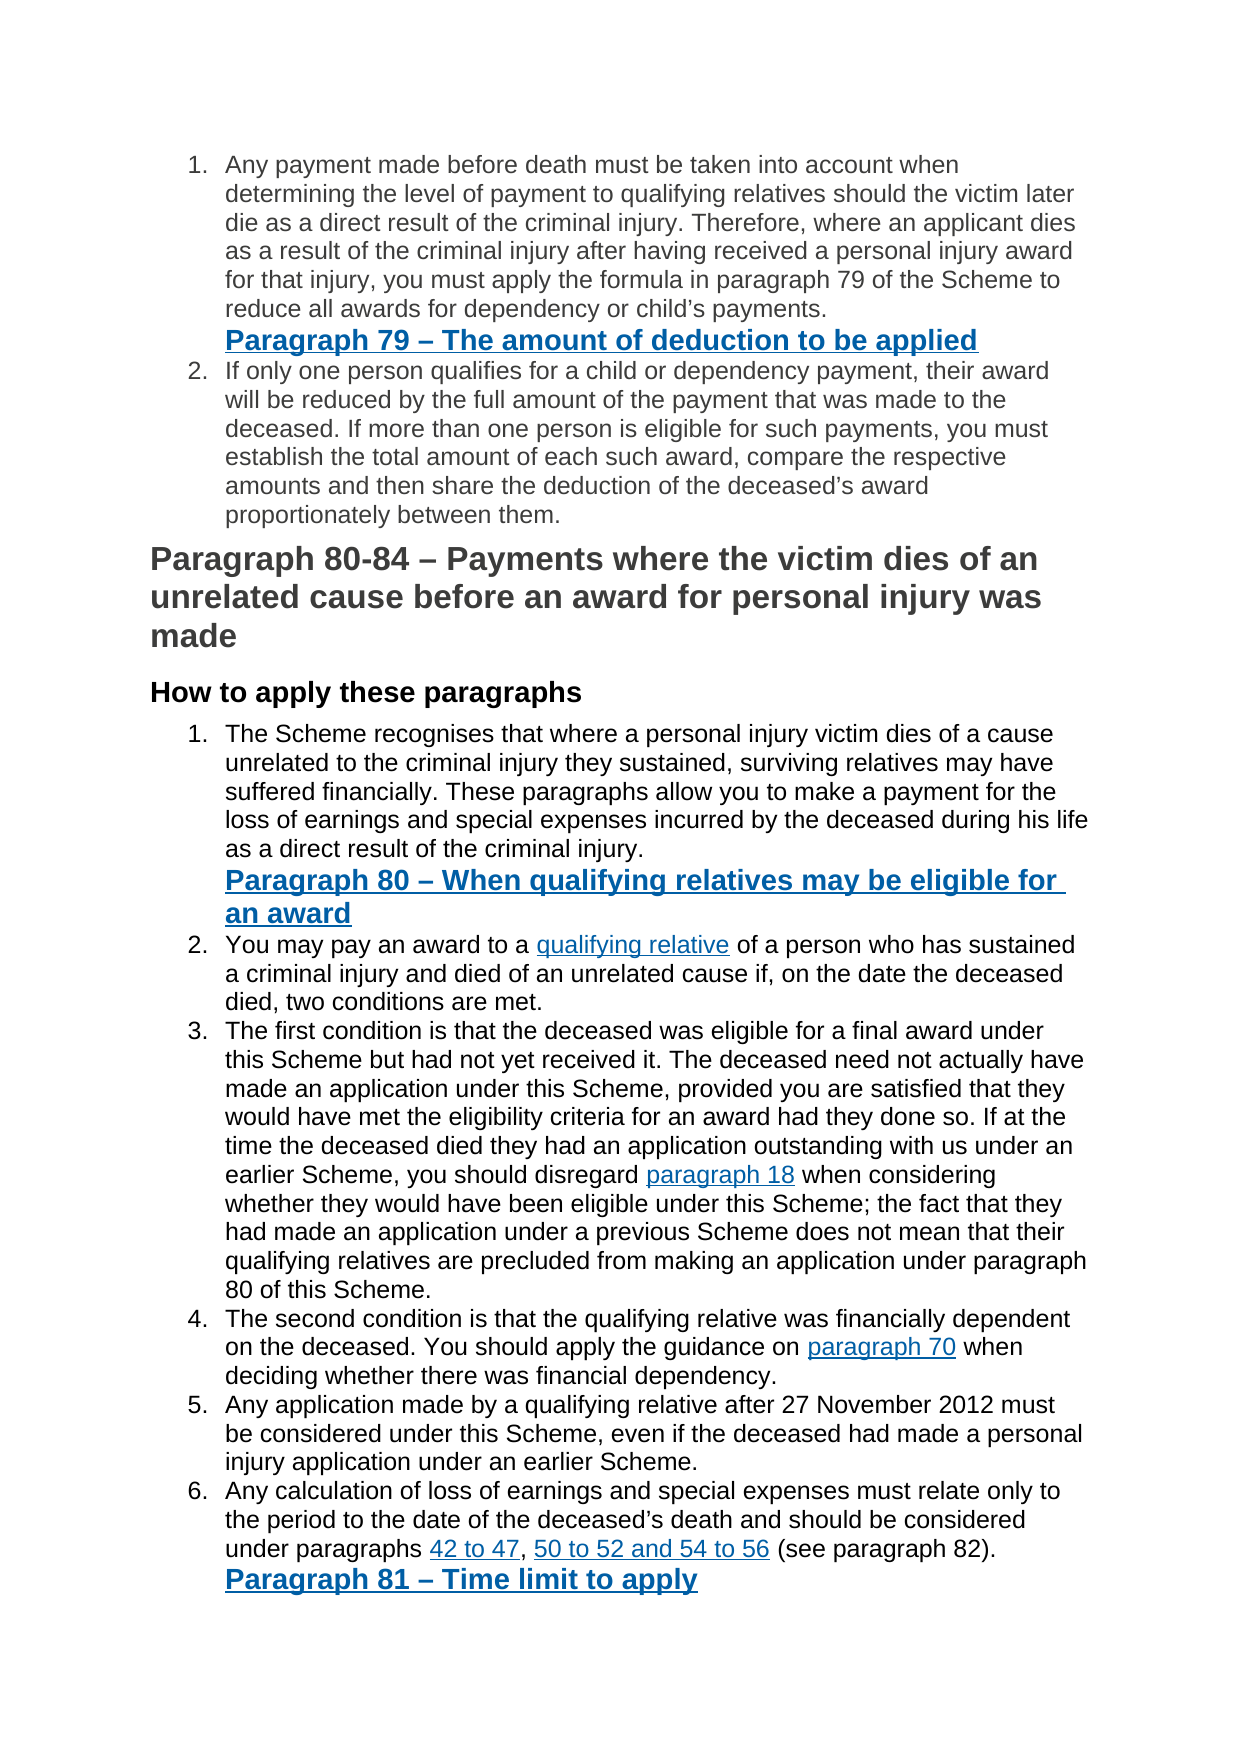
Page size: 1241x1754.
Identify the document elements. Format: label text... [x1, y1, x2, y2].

subtitle Paragraph 80-84 – Payments where the victim dies of an unrelated cause before an award for personal injury was made [150, 539, 1090, 654]
subtitle Paragraph 79 – The amount of deduction to be applied [225, 322, 1090, 356]
list If only one person qualifies for a child or dependency payment, their award will be reduced by the full amount of the payment that was made to the deceased. If more than one person is eligible for such payments, you must establish the total amount of each such award, compare the respective amounts and then share the deduction of the deceased’s award proportionately between them. [187, 356, 1090, 528]
list The Scheme recognises that where a personal injury victim dies of a cause unrelated to the criminal injury they sustained, surviving relatives may have suffered financially. These paragraphs allow you to make a payment for the loss of earnings and special expenses incurred by the deceased during his life as a direct result of the criminal injury. [187, 719, 1090, 863]
list The second condition is that the qualifying relative was financially dependent on the deceased. You should apply the guidance on paragraph 70 when deciding whether there was financial dependency. [187, 1304, 1090, 1390]
list Any application made by a qualifying relative after 27 November 2012 must be considered under this Scheme, even if the deceased had made a personal injury application under an earlier Scheme. [187, 1390, 1090, 1476]
list Any calculation of loss of earnings and special expenses must relate only to the period to the date of the deceased’s death and should be considered under paragraphs 42 to 47, 50 to 52 and 54 to 56 (see paragraph 82). [187, 1476, 1090, 1562]
subtitle Paragraph 80 – When qualifying relatives may be eligible for an award [225, 863, 1090, 930]
list You may pay an award to a qualifying relative of a person who has sustained a criminal injury and died of an unrelated cause if, on the date the deceased died, two conditions are met. [187, 930, 1090, 1016]
subtitle How to apply these paragraphs [150, 675, 1090, 709]
list Any payment made before death must be taken into account when determining the level of payment to qualifying relatives should the victim later die as a direct result of the criminal injury. Therefore, where an applicant dies as a result of the criminal injury after having received a personal injury award for that injury, you must apply the formula in paragraph 79 of the Scheme to reduce all awards for dependency or child’s payments. [187, 150, 1090, 322]
list The first condition is that the deceased was eligible for a final award under this Scheme but had not yet received it. The deceased need not actually have made an application under this Scheme, provided you are satisfied that they would have met the eligibility criteria for an award had they done so. If at the time the deceased died they had an application outstanding with us under an earlier Scheme, you should disregard paragraph 18 when considering whether they would have been eligible under this Scheme; the fact that they had made an application under a previous Scheme does not mean that their qualifying relatives are precluded from making an application under paragraph 80 of this Scheme. [187, 1016, 1090, 1304]
subtitle Paragraph 81 – Time limit to apply [225, 1562, 1090, 1596]
